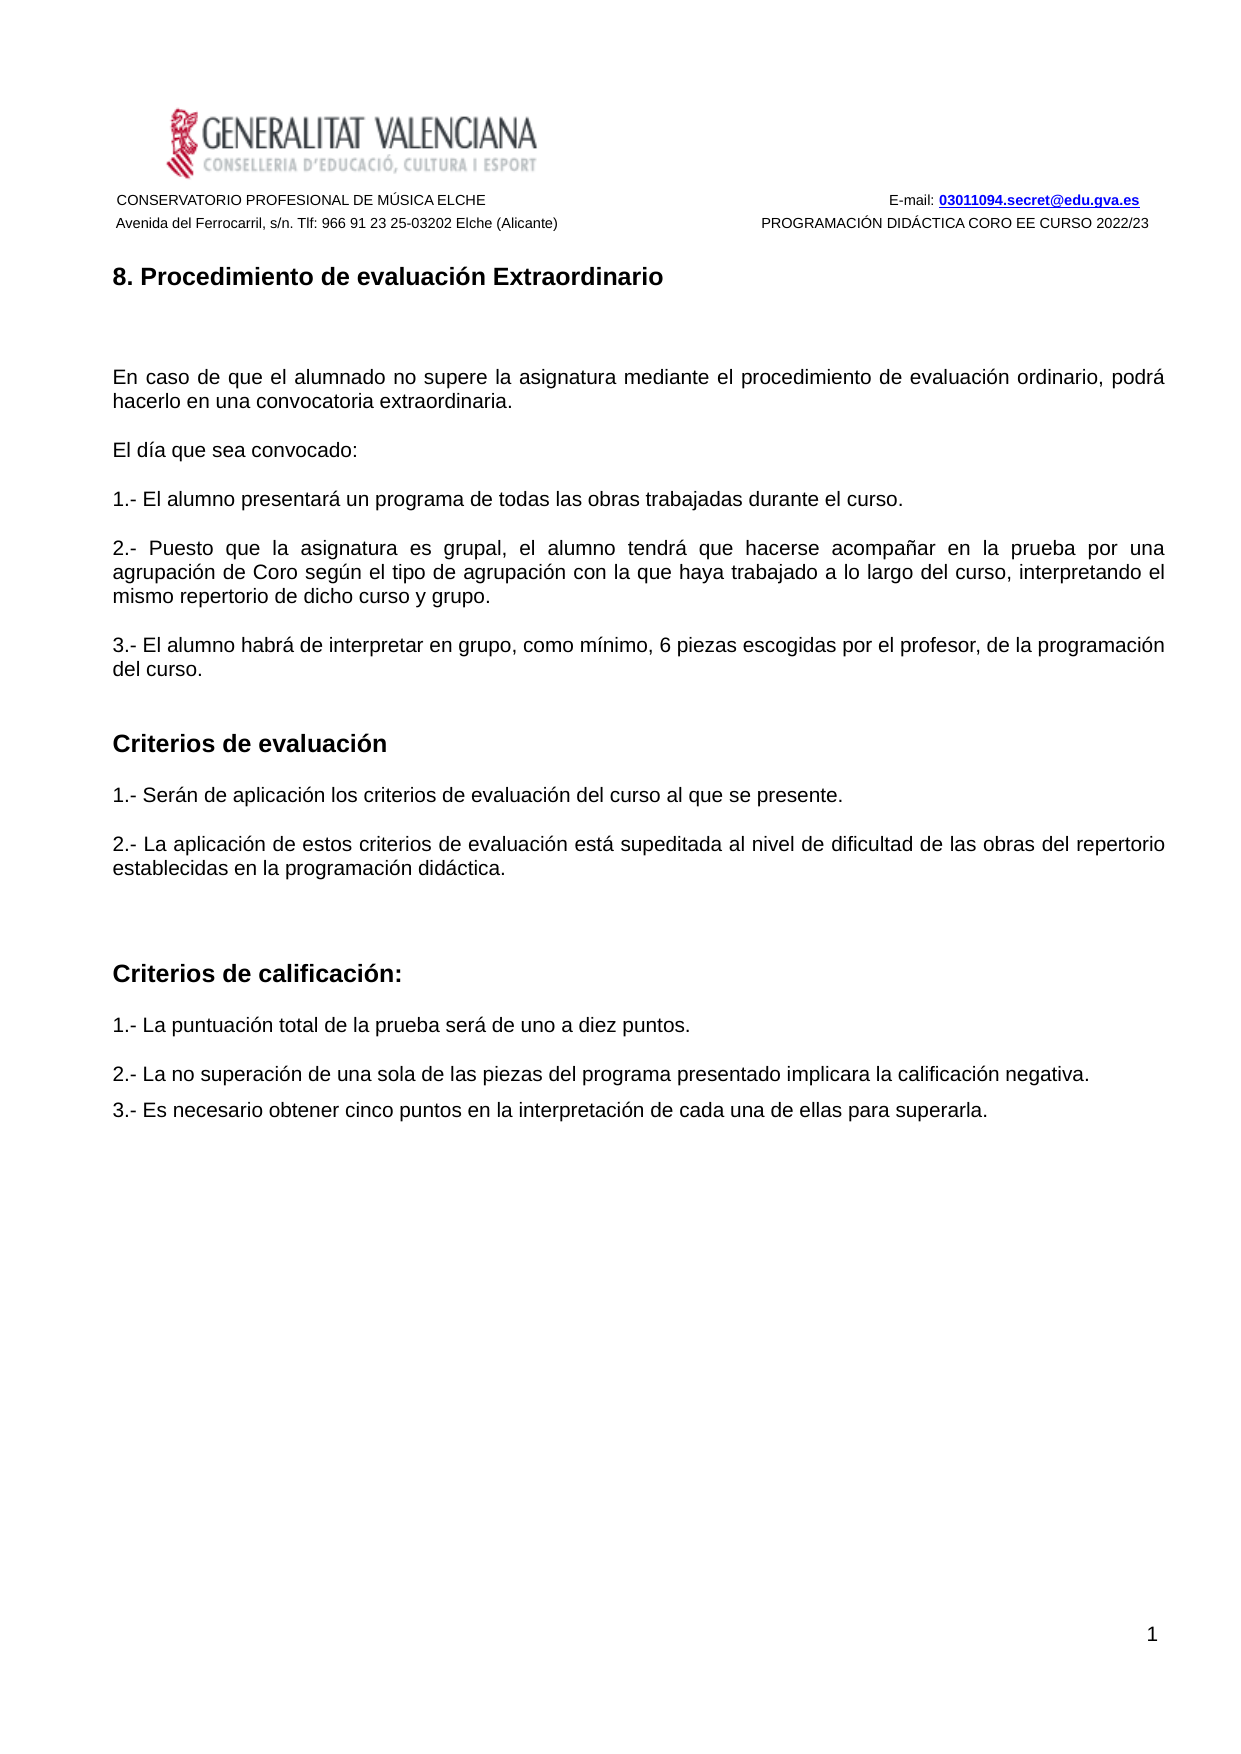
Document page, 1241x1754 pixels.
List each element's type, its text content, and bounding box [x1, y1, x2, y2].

text 2.- Puesto que la asignatura es grupal, el alumno tendrá que hacerse acompañar en la prueba por una agrupación de Coro según el tipo de agrupación con la que haya trabajado a lo largo del curso, interpretando el mismo repertorio de dicho curso y grupo. [112, 536, 1167, 607]
text 2.- La aplicación de estos criterios de evaluación está supeditada al nivel de dificultad de las obras del repertorio establecidas en la programación didáctica. [112, 832, 1167, 880]
text Criterios de evaluación [112, 729, 1167, 758]
text Criterios de calificación: [112, 959, 1167, 987]
text 1.- Serán de aplicación los criterios de evaluación del curso al que se presente. [112, 783, 1167, 807]
text 3.- Es necesario obtener cinco puntos en la interpretación de cada una de ellas para superarla. [112, 1098, 1167, 1122]
text En caso de que el alumnado no supere la asignatura mediante el procedimiento de evaluación ordinario, podrá hacerlo en una convocatoria extraordinaria. [112, 365, 1167, 413]
text 8. Procedimiento de evaluación Extraordinario [112, 262, 1167, 291]
text 1.- La puntuación total de la prueba será de uno a diez puntos. [112, 1012, 1167, 1036]
text 2.- La no superación de una sola de las piezas del programa presentado implicara la calificación negativa. [112, 1061, 1167, 1085]
text 3.- El alumno habrá de interpretar en grupo, como mínimo, 6 piezas escogidas por el profesor, de la programación del curso. [112, 632, 1167, 680]
text El día que sea convocado: [112, 438, 1167, 462]
picture [142, 97, 563, 192]
text 1.- El alumno presentará un programa de todas las obras trabajadas durante el curso. [112, 487, 1167, 511]
